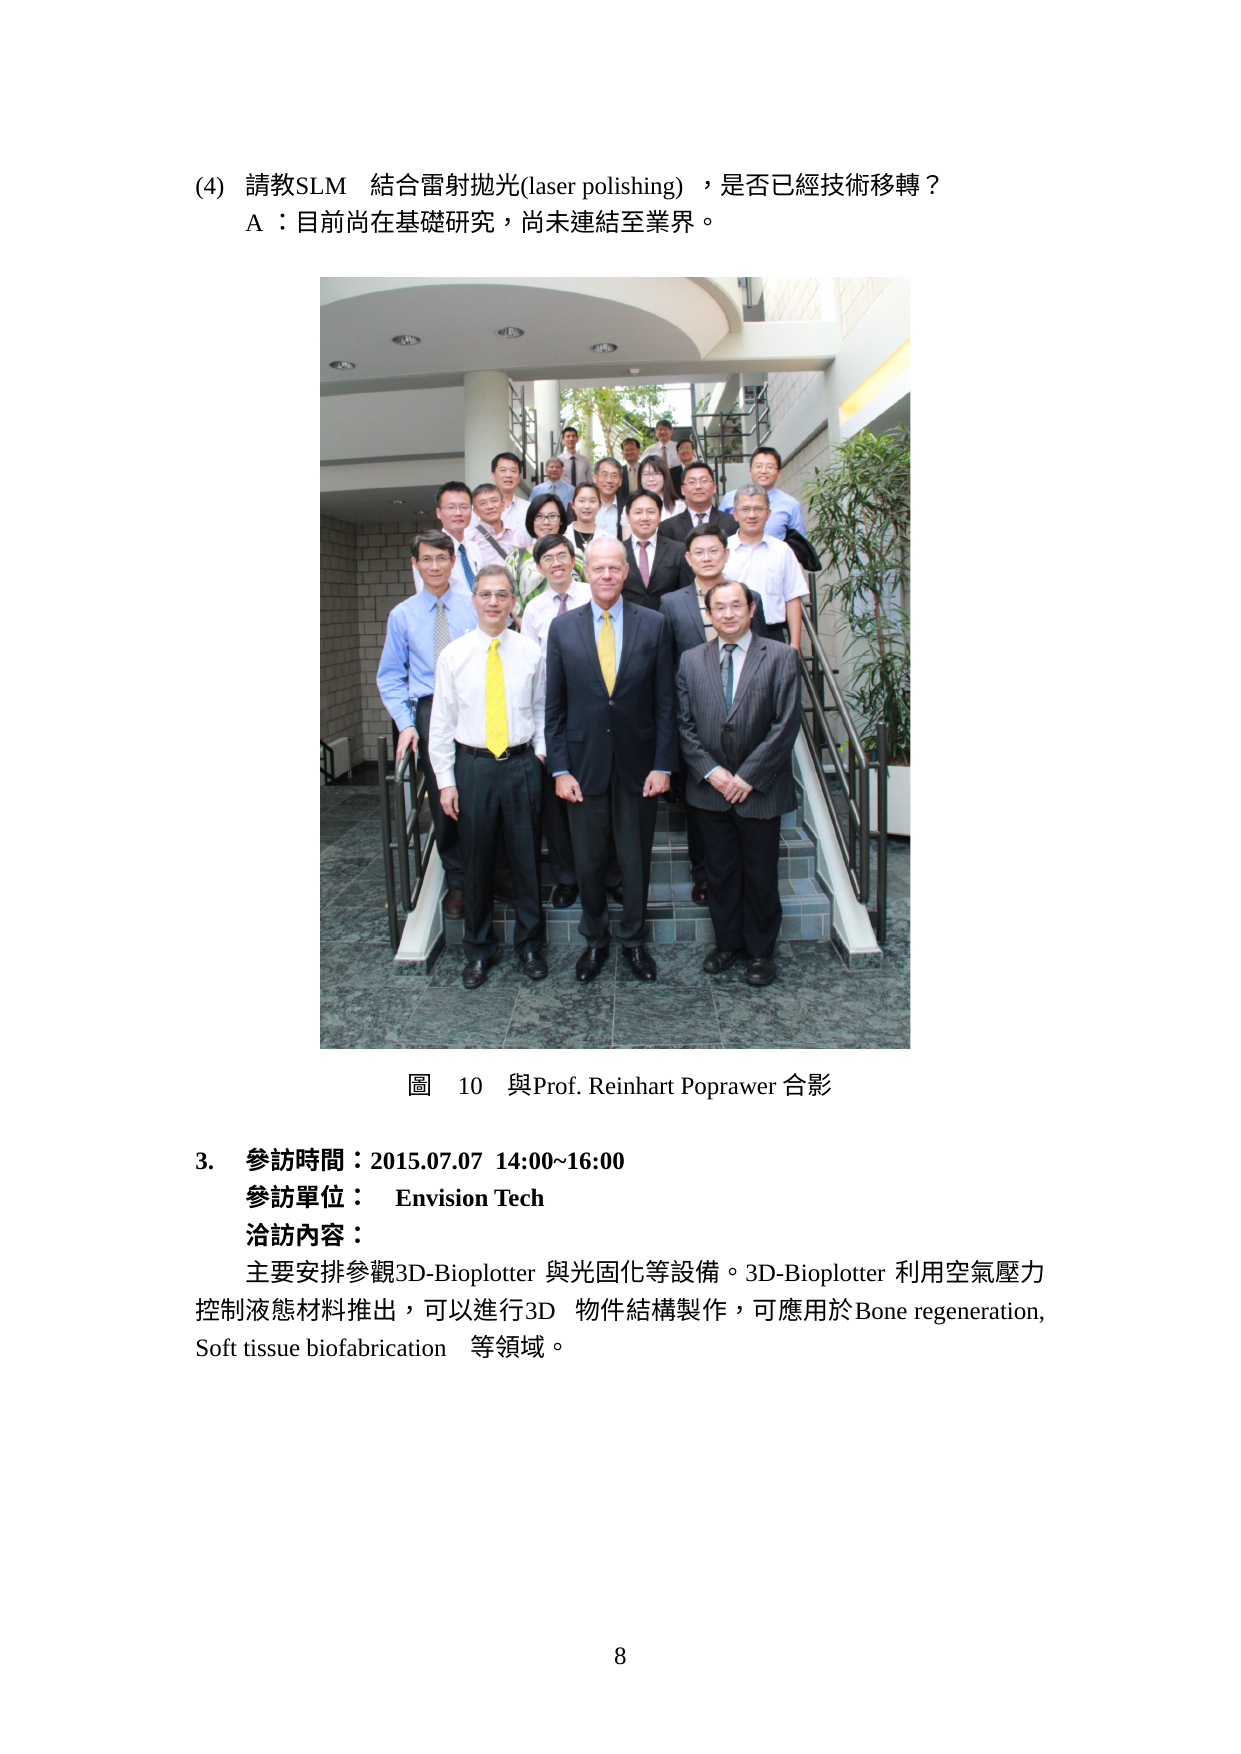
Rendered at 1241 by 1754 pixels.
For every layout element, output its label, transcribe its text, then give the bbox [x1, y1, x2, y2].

list 請教SLM結合雷射拋光(laser polishing)，是否已經技術移轉？ [195, 164, 1045, 202]
text 圖 10 與Prof. Reinhart Poprawer合影 [195, 1064, 1045, 1102]
text 參訪單位： Envision Tech [233, 1177, 1045, 1214]
text A：目前尚在基礎研究，尚未連結至業界。 [233, 202, 1045, 239]
list 參訪時間：2015.07.07 14:00~16:00 [195, 1139, 1045, 1177]
picture [320, 277, 911, 1049]
text 主要安排參觀3D-Bioplotter與光固化等設備。3D-Bioplotter利用空氣壓力控制液態材料推出，可以進行3D物件結構製作，可應用於Bone regeneration, Soft tissue biofabrication等領域。 [195, 1252, 1045, 1364]
text 洽訪內容： [233, 1214, 1045, 1252]
